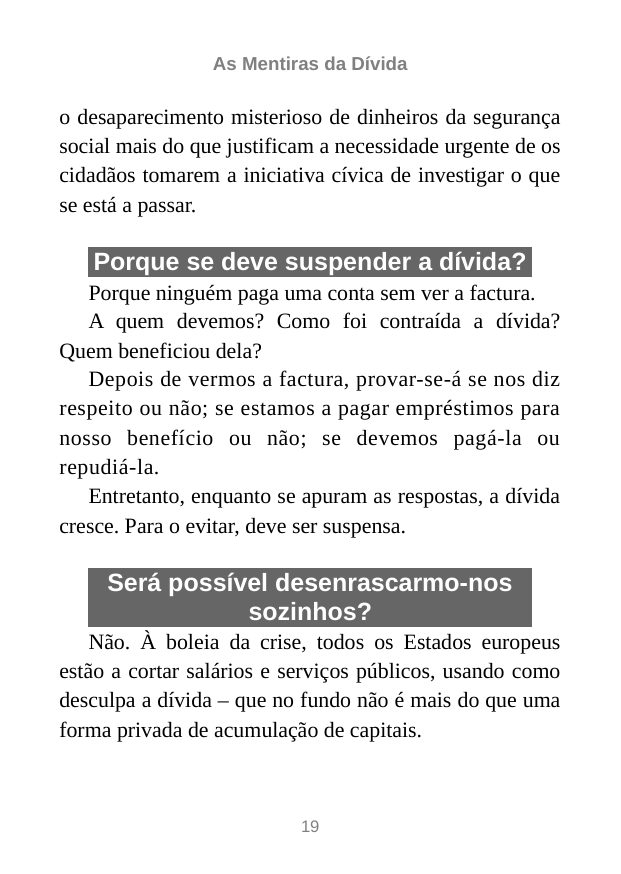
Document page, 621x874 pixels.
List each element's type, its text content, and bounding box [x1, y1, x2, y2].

subtitle Será possível desenrascarmo-nos sozinhos? [88, 568, 532, 627]
text A quem devemos? Como foi contraída a dívida? Quem beneficiou dela? [59, 306, 561, 364]
text Entretanto, enquanto se apuram as respostas, a dívida cresce. Para o evitar, deve ser suspensa. [59, 481, 561, 539]
text Não. À boleia da crise, todos os Estados europeus estão a cortar salários e serviços públicos, usando como desculpa a dívida – que no fundo não é mais do que uma forma privada de acumulação de capitais. [59, 627, 561, 743]
subtitle Porque se deve suspender a dívida? [88, 247, 532, 277]
text Porque ninguém paga uma conta sem ver a factura. [59, 277, 561, 306]
text Depois de vermos a factura, provar-se-á se nos diz respeito ou não; se estamos a pagar empréstimos para nosso benefício ou não; se devemos pagá-la ou repudiá-la. [59, 364, 561, 481]
text o desaparecimento misterioso de dinheiros da segurança social mais do que justificam a necessidade urgente de os cidadãos tomarem a iniciativa cívica de investigar o que se está a passar. [59, 102, 561, 218]
